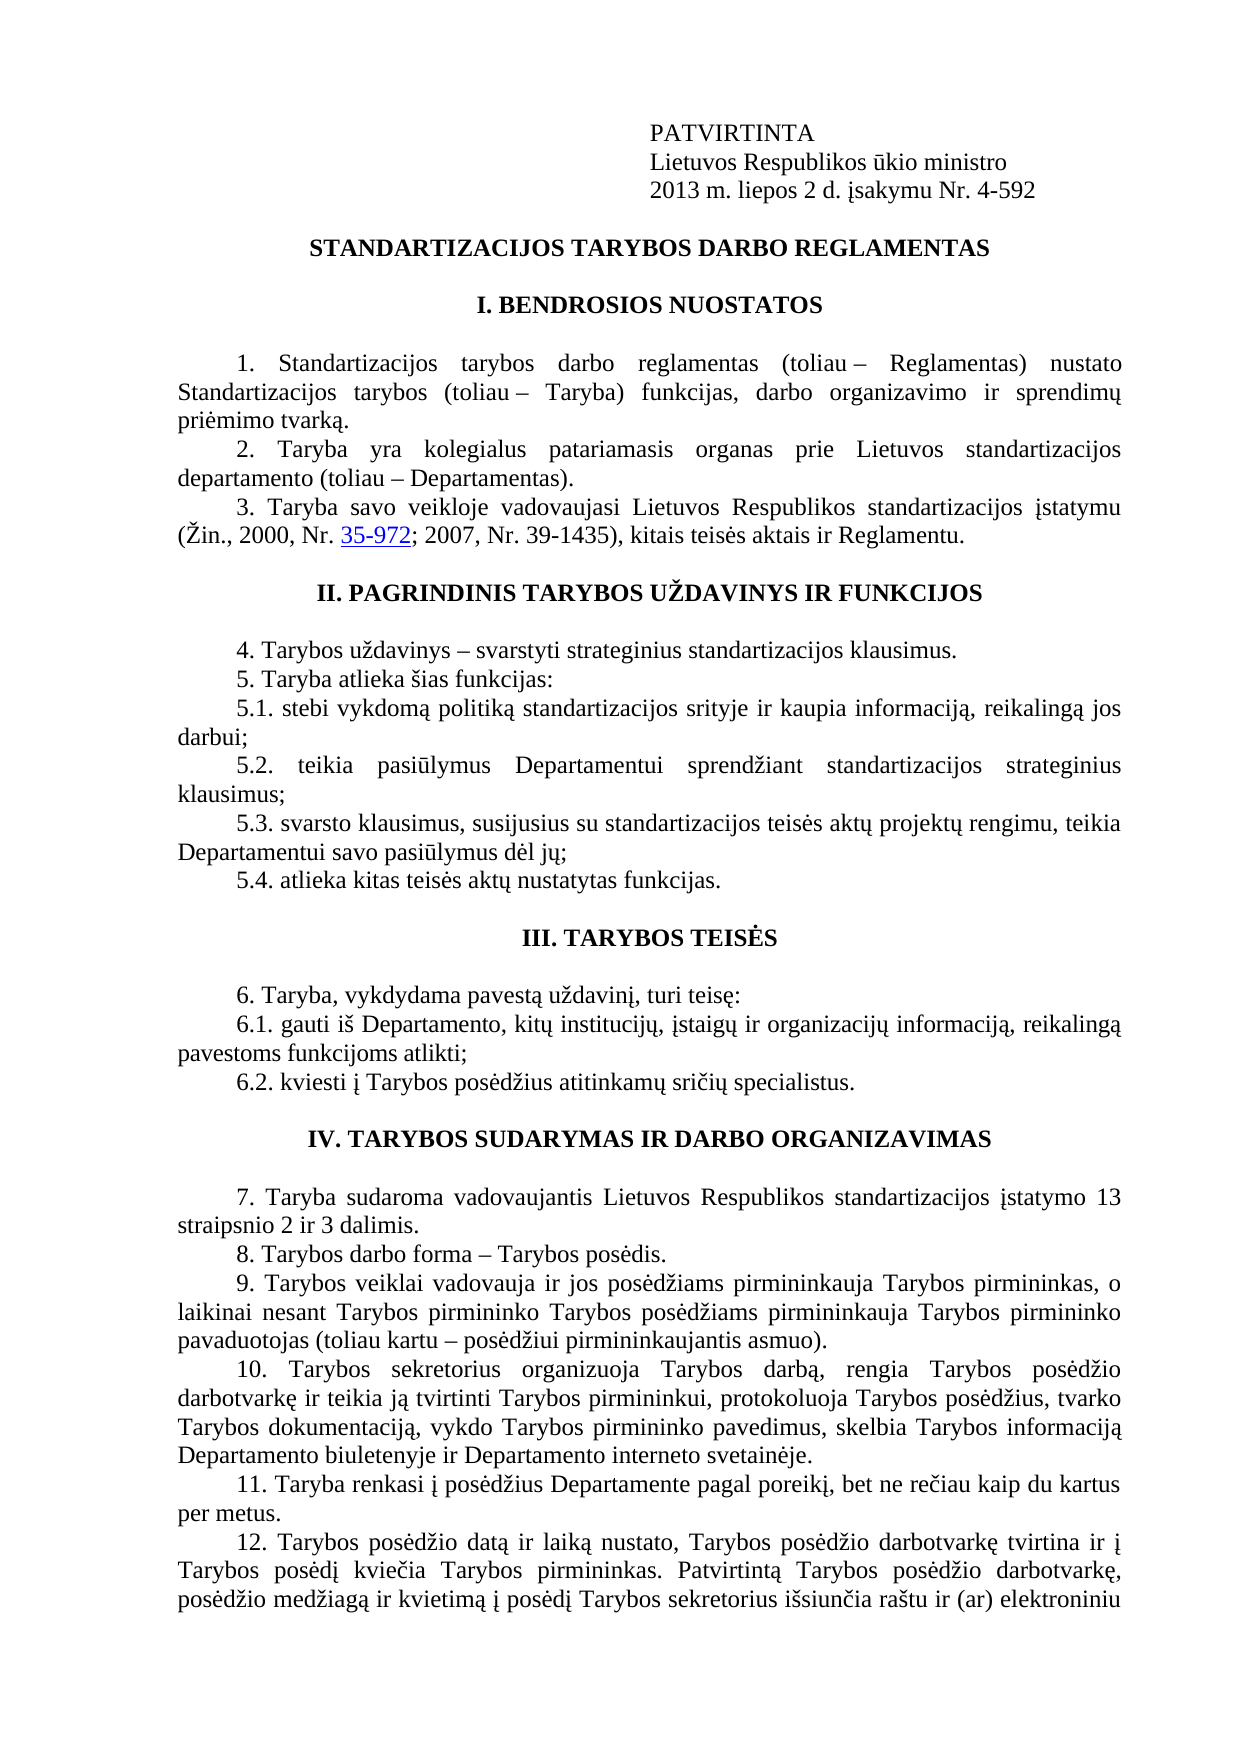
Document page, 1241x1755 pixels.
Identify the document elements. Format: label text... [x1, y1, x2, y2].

text 2. Taryba yra kolegialus patariamasis organas prie Lietuvos standartizacijos departamento (toliau – Departamentas). [177, 434, 1122, 492]
text 7. Taryba sudaroma vadovaujantis Lietuvos Respublikos standartizacijos įstatymo 13 straipsnio 2 ir 3 dalimis. [177, 1182, 1122, 1239]
text 2013 m. liepos 2 d. įsakymu Nr. 4-592 [649, 176, 1122, 204]
text IV. TARYBOS SUDARYMAS IR DARBO ORGANIZAVIMAS [177, 1124, 1122, 1153]
text 5.1. stebi vykdomą politiką standartizacijos srityje ir kaupia informaciją, reikalingą jos darbui; [177, 693, 1122, 751]
text 4. Tarybos uždavinys – svarstyti strateginius standartizacijos klausimus. [177, 636, 1122, 664]
text 6.2. kviesti į Tarybos posėdžius atitinkamų sričių specialistus. [177, 1067, 1122, 1096]
text I. BENDROSIOS NUOSTATOS [177, 291, 1122, 319]
text III. TARYBOS TEISĖS [177, 923, 1122, 952]
text STANDARTIZACIJOS TARYBOS DARBO REGLAMENTAS [177, 233, 1122, 262]
text 3. Taryba savo veikloje vadovaujasi Lietuvos Respublikos standartizacijos įstatymu (Žin., 2000, Nr. 35-972; 2007, Nr. 39-1435), kitais teisės aktais ir Reglamentu. [177, 492, 1122, 549]
text PATVIRTINTA [649, 118, 1122, 147]
text 5.4. atlieka kitas teisės aktų nustatytas funkcijas. [177, 866, 1122, 894]
text 1. Standartizacijos tarybos darbo reglamentas (toliau – Reglamentas) nustato Standartizacijos tarybos (toliau – Taryba) funkcijas, darbo organizavimo ir sprendimų priėmimo tvarką. [177, 348, 1122, 434]
text 6.1. gauti iš Departamento, kitų institucijų, įstaigų ir organizacijų informaciją, reikalingą pavestoms funkcijoms atlikti; [177, 1009, 1122, 1067]
text Lietuvos Respublikos ūkio ministro [649, 147, 1122, 176]
text 11. Taryba renkasi į posėdžius Departamente pagal poreikį, bet ne rečiau kaip du kartus per metus. [177, 1469, 1122, 1527]
text 5.2. teikia pasiūlymus Departamentui sprendžiant standartizacijos strateginius klausimus; [177, 751, 1122, 808]
text 5.3. svarsto klausimus, susijusius su standartizacijos teisės aktų projektų rengimu, teikia Departamentui savo pasiūlymus dėl jų; [177, 808, 1122, 866]
text 5. Taryba atlieka šias funkcijas: [177, 664, 1122, 693]
text 8. Tarybos darbo forma – Tarybos posėdis. [177, 1239, 1122, 1268]
text 9. Tarybos veiklai vadovauja ir jos posėdžiams pirmininkauja Tarybos pirmininkas, o laikinai nesant Tarybos pirmininko Tarybos posėdžiams pirmininkauja Tarybos pirmininko pavaduotojas (toliau kartu – posėdžiui pirmininkaujantis asmuo). [177, 1268, 1122, 1354]
text 6. Taryba, vykdydama pavestą uždavinį, turi teisę: [177, 981, 1122, 1009]
text 12. Tarybos posėdžio datą ir laiką nustato, Tarybos posėdžio darbotvarkę tvirtina ir į Tarybos posėdį kviečia Tarybos pirmininkas. Patvirtintą Tarybos posėdžio darbotvarkę, posėdžio medžiagą ir kvietimą į posėdį Tarybos sekretorius išsiunčia raštu ir (ar) elektroniniu [177, 1527, 1122, 1613]
text II. PAGRINDINIS TARYBOS UŽDAVINYS IR FUNKCIJOS [177, 578, 1122, 607]
text 10. Tarybos sekretorius organizuoja Tarybos darbą, rengia Tarybos posėdžio darbotvarkę ir teikia ją tvirtinti Tarybos pirmininkui, protokoluoja Tarybos posėdžius, tvarko Tarybos dokumentaciją, vykdo Tarybos pirmininko pavedimus, skelbia Tarybos informaciją Departamento biuletenyje ir Departamento interneto svetainėje. [177, 1354, 1122, 1469]
